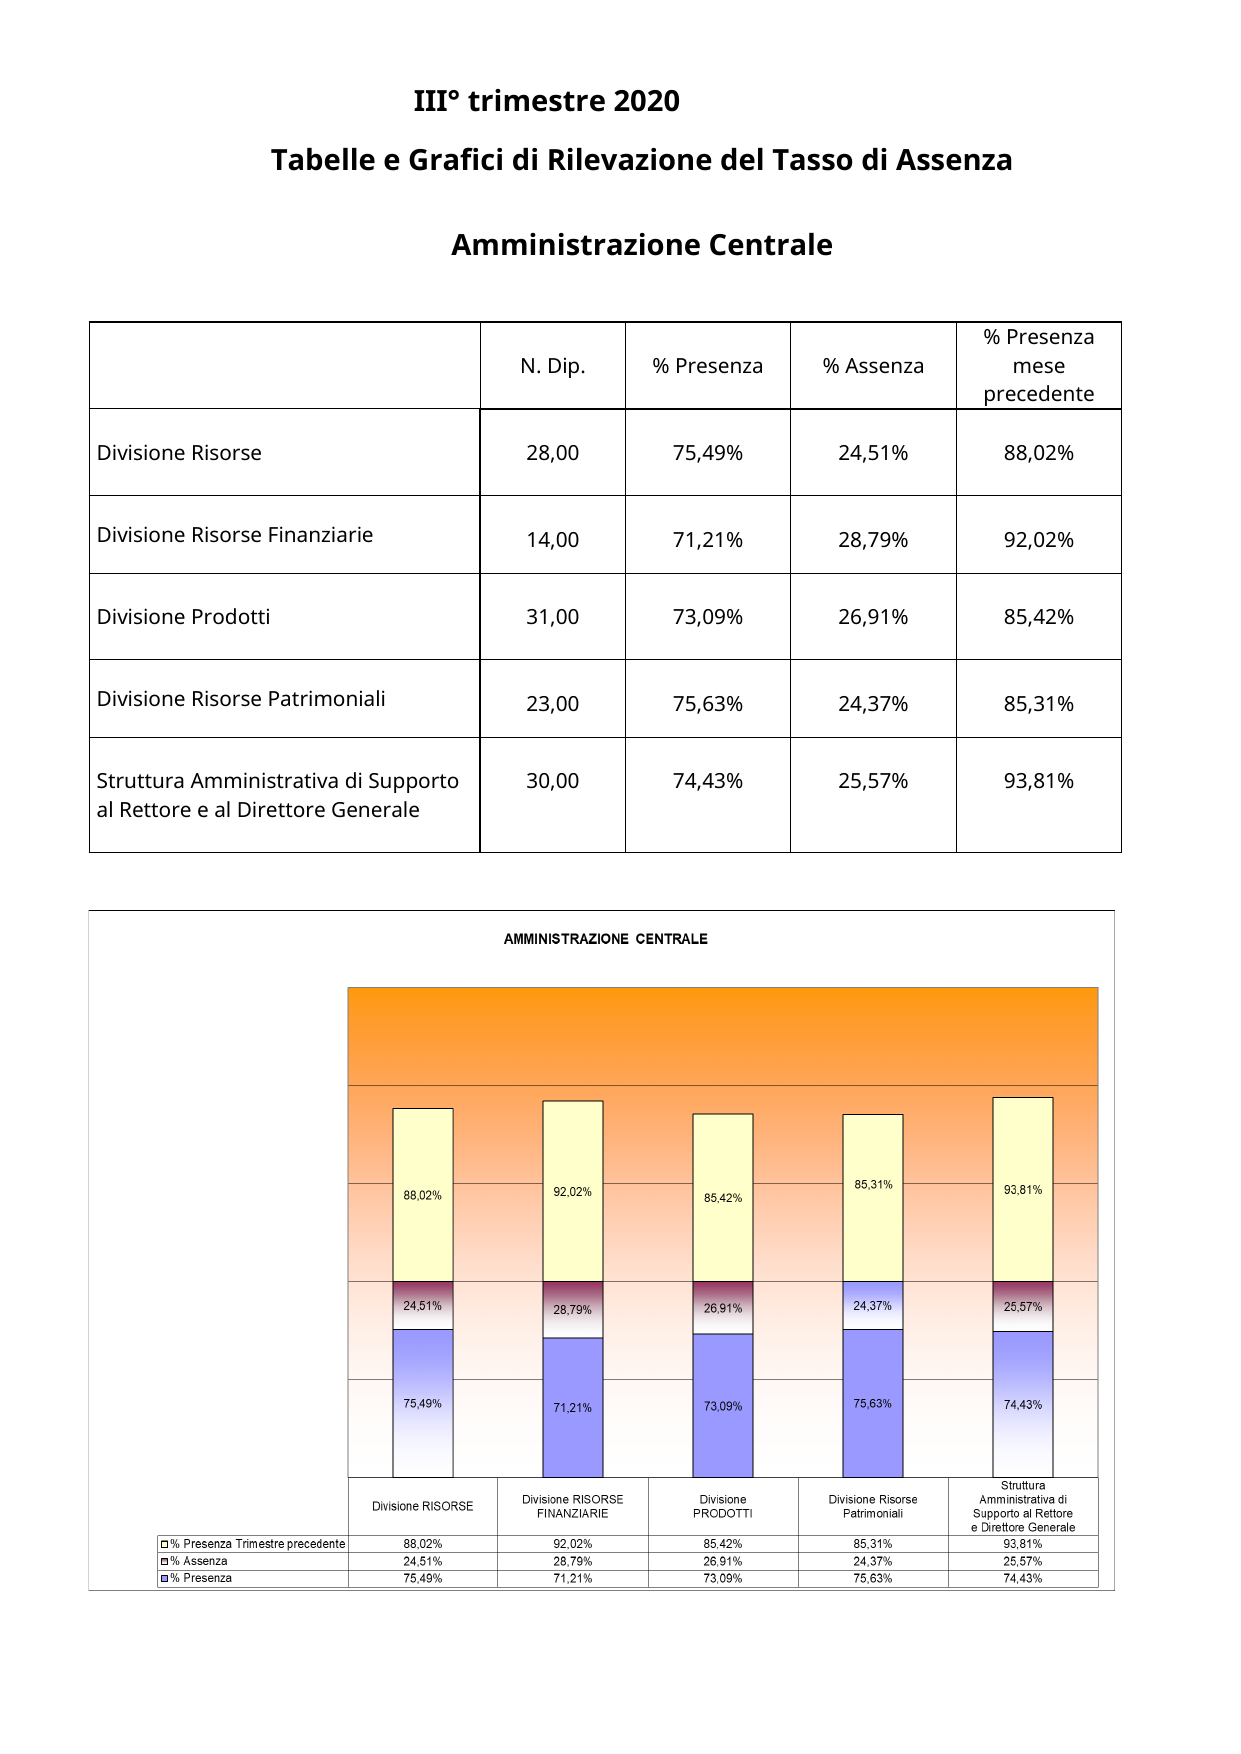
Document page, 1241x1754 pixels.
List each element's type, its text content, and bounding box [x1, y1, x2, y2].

table_cell 73,09% [626, 574, 790, 659]
table_cell 28,00 [481, 410, 625, 495]
table_cell 14,00 [481, 496, 625, 573]
table_cell 71,21% [626, 496, 790, 573]
table_header % Assenza [791, 323, 956, 408]
table_cell 24,37% [791, 660, 956, 737]
table_cell Divisione Risorse Finanziarie [90, 496, 479, 573]
table_cell Divisione Prodotti [90, 574, 479, 659]
table_cell 31,00 [481, 574, 625, 659]
table_cell 75,49% [626, 410, 790, 495]
table_header [90, 323, 480, 408]
table_header % Presenza [626, 323, 790, 408]
table_cell Struttura Amministrativa di Supporto al Rettore e al Direttore Generale [90, 738, 479, 852]
table_cell 92,02% [957, 496, 1121, 573]
table_cell 93,81% [957, 738, 1121, 852]
table_cell 88,02% [957, 410, 1121, 495]
table_header % Presenza mese precedente [957, 323, 1121, 408]
subtitle Amministrazione Centrale [118, 224, 1093, 264]
table_cell Divisione Risorse Patrimoniali [90, 660, 479, 737]
table_cell 30,00 [481, 738, 625, 852]
table_cell Divisione Risorse [90, 409, 479, 495]
subtitle Tabelle e Grafici di Rilevazione del Tasso di Assenza [118, 139, 1093, 179]
table_header N. Dip. [481, 323, 625, 408]
table_cell 74,43% [626, 738, 790, 852]
table_cell 25,57% [791, 738, 956, 852]
table_cell 85,42% [957, 574, 1121, 659]
table_cell 28,79% [791, 496, 956, 573]
table_cell 24,51% [791, 410, 956, 495]
table_cell 85,31% [957, 660, 1121, 737]
table_cell 26,91% [791, 574, 956, 659]
table_cell 75,63% [626, 660, 790, 737]
table_cell 23,00 [481, 660, 625, 737]
subtitle III° trimestre 2020 [413, 80, 1093, 119]
